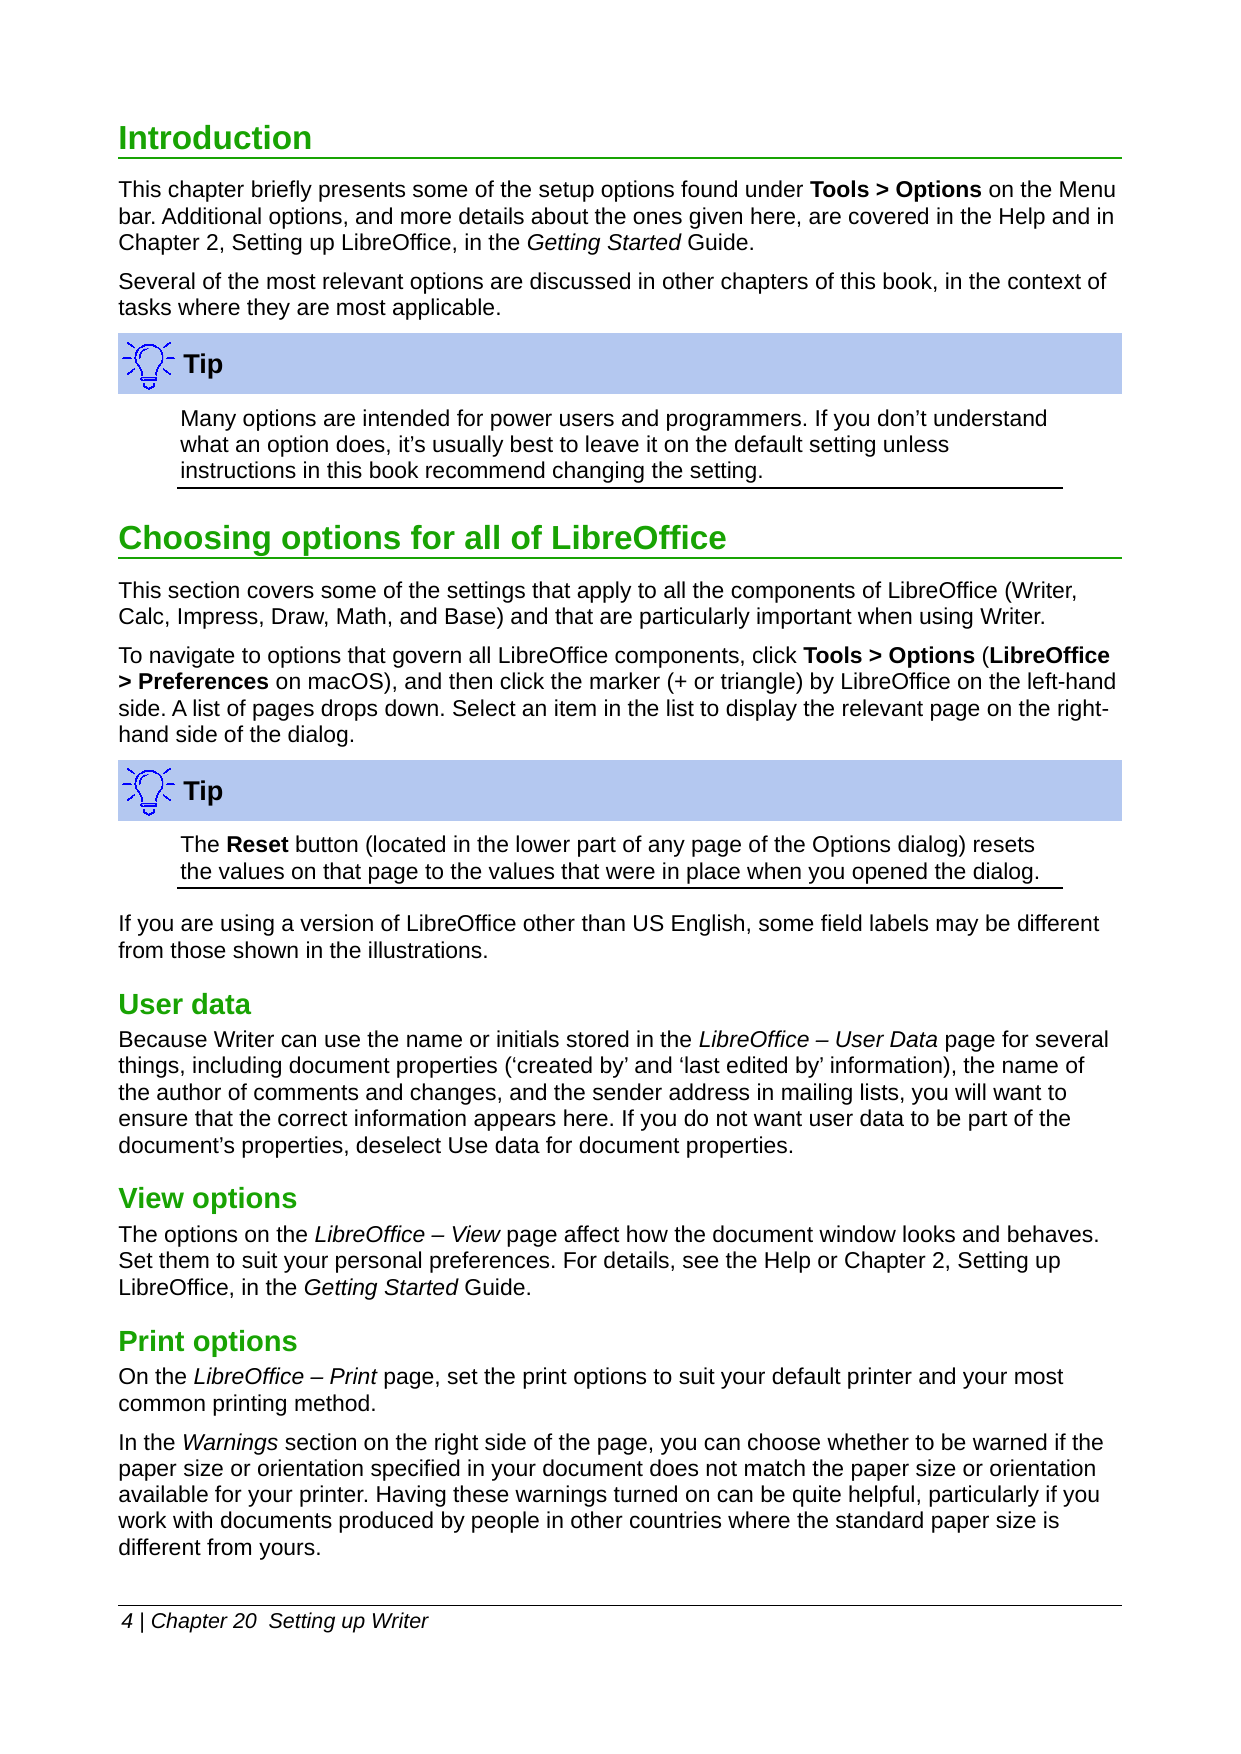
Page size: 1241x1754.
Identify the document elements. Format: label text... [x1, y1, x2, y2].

text Many options are intended for power users and programmers. If you don’t understand what an option does, it’s usually best to leave it on the default setting unless instructions in this book recommend changing the setting. [177, 402, 1063, 487]
subtitle Print options [118, 1324, 1122, 1357]
subtitle Tip [118, 760, 1122, 821]
text On the LibreOffice – Print page, set the print options to suit your default printer and your most common printing method. [118, 1363, 1122, 1416]
text To navigate to options that govern all LibreOffice components, click Tools > Options (LibreOffice > Preferences on macOS), and then click the marker (+ or triangle) by LibreOffice on the left-hand side. A list of pages drops down. Select an item in the list to display the relevant page on the right-hand side of the dialog. [118, 642, 1122, 747]
text The Reset button (located in the lower part of any page of the Options dialog) resets the values on that page to the values that were in place when you opened the dialog. [177, 828, 1063, 887]
subtitle View options [118, 1182, 1122, 1215]
text Several of the most relevant options are discussed in other chapters of this book, in the context of tasks where they are most applicable. [118, 268, 1122, 321]
text This section covers some of the settings that apply to all the components of LibreOffice (Writer, Calc, Impress, Draw, Math, and Base) and that are particularly important when using Writer. [118, 577, 1122, 629]
subtitle Choosing options for all of LibreOffice [118, 518, 1122, 557]
text Because Writer can use the name or initials stored in the LibreOffice – User Data page for several things, including document properties (‘created by’ and ‘last edited by’ information), the name of the author of comments and changes, and the sender address in mailing lists, you will want to ensure that the correct information appears here. If you do not want user data to be part of the document’s properties, deselect Use data for document properties. [118, 1026, 1122, 1158]
text This chapter briefly presents some of the setup options found under Tools > Options on the Menu bar. Additional options, and more details about the ones given here, are covered in the Help and in Chapter 2, Setting up LibreOffice, in the Getting Started Guide. [118, 176, 1122, 255]
text The options on the LibreOffice – View page affect how the document window looks and behaves. Set them to suit your personal preferences. For details, see the Help or Chapter 2, Setting up LibreOffice, in the Getting Started Guide. [118, 1221, 1122, 1300]
subtitle Introduction [118, 118, 1122, 157]
subtitle Tip [118, 333, 1122, 394]
picture [119, 760, 179, 820]
picture [119, 334, 179, 394]
text If you are using a version of LibreOffice other than US English, some field labels may be different from those shown in the illustrations. [118, 910, 1122, 963]
subtitle User data [118, 987, 1122, 1020]
text In the Warnings section on the right side of the page, you can choose whether to be warned if the paper size or orientation specified in your document does not match the paper size or orientation available for your printer. Having these warnings turned on can be quite helpful, particularly if you work with documents produced by people in other countries where the standard paper size is different from yours. [118, 1428, 1122, 1560]
